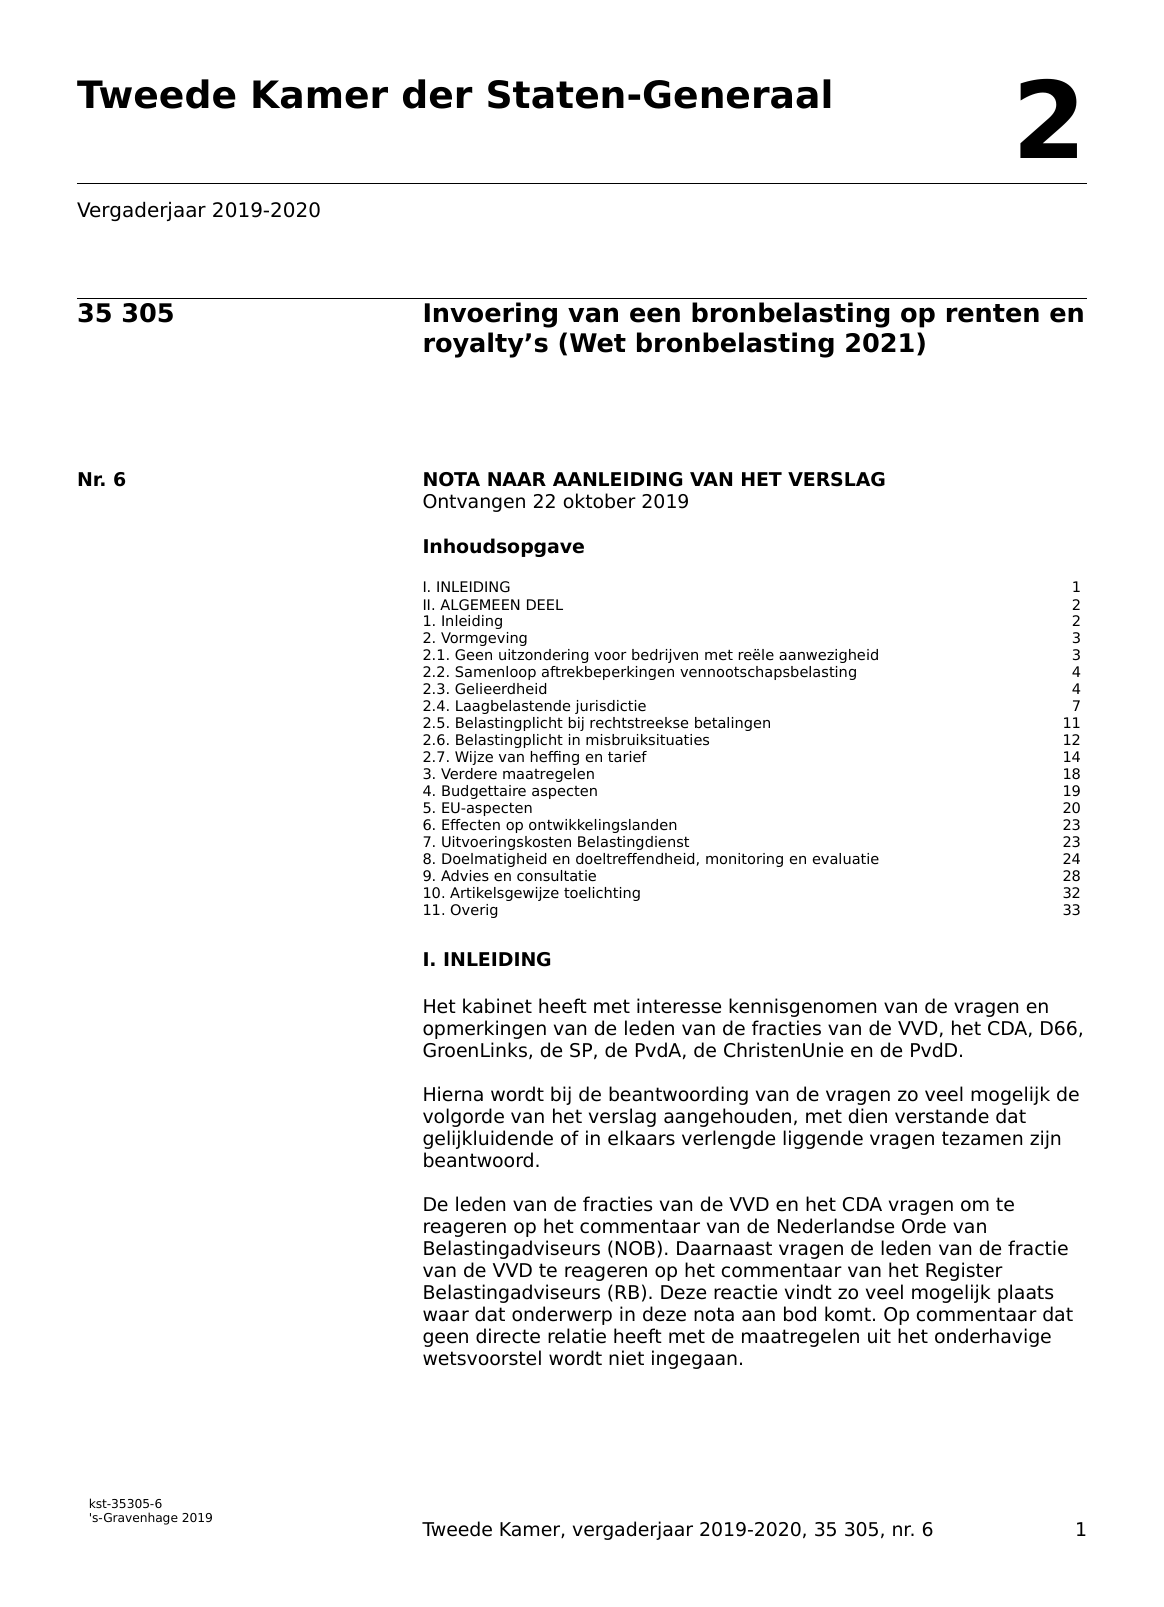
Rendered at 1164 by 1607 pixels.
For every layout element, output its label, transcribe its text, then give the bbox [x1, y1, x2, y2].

table_cell 7 [1013, 698, 1087, 715]
table_cell 3 [1013, 647, 1087, 664]
table_cell 9. Advies en consultatie [422, 868, 1013, 885]
subtitle Nr. 6 NOTA NAAR AANLEIDING VAN HET VERSLAG [77, 469, 1087, 491]
table_cell 20 [1013, 800, 1087, 817]
table_cell 5. EU-aspecten [422, 800, 1013, 817]
text 's-Gravenhage 2019 [88, 1511, 323, 1525]
subtitle Inhoudsopgave [422, 536, 1087, 557]
table_cell 2. Vormgeving [422, 630, 1013, 647]
table_cell 2.4. Laagbelastende jurisdictie [422, 698, 1013, 715]
table_cell 14 [1013, 749, 1087, 766]
text Ontvangen 22 oktober 2019 [422, 491, 1087, 513]
table_cell Vergaderjaar 2019-2020 [77, 184, 1087, 298]
table_cell 2.3. Gelieerdheid [422, 681, 1013, 698]
table_cell 33 [1013, 902, 1087, 919]
table_cell 12 [1013, 732, 1087, 749]
table_cell 24 [1013, 851, 1087, 868]
table_cell 7. Uitvoeringskosten Belastingdienst [422, 834, 1013, 851]
subtitle 35 305 Invoering van een bronbelasting op renten en royalty’s (Wet bronbelasting 2021) [77, 299, 1087, 358]
table_cell 2 [1013, 596, 1087, 613]
table_cell 2.2. Samenloop aftrekbeperkingen vennootschapsbelasting [422, 664, 1013, 681]
table_cell 4. Budgettaire aspecten [422, 783, 1013, 800]
table_cell 28 [1013, 868, 1087, 885]
text Het kabinet heeft met interesse kennisgenomen van de vragen en opmerkingen van de leden van de fracties van de VVD, het CDA, D66, GroenLinks, de SP, de PvdA, de ChristenUnie en de PvdD. [422, 996, 1087, 1062]
table_cell 2.7. Wijze van heffing en tarief [422, 749, 1013, 766]
table_cell 3. Verdere maatregelen [422, 766, 1013, 783]
table_header 1 [1013, 579, 1087, 596]
table_cell 2.1. Geen uitzondering voor bedrijven met reële aanwezigheid [422, 647, 1013, 664]
table_cell 8. Doelmatigheid en doeltreffendheid, monitoring en evaluatie [422, 851, 1013, 868]
table_cell 1. Inleiding [422, 613, 1013, 630]
table_header I. INLEIDING [422, 579, 1013, 596]
table_header Tweede Kamer der Staten-Generaal [77, 59, 886, 183]
table_cell 11. Overig [422, 902, 1013, 919]
table_cell 23 [1013, 817, 1087, 834]
table_cell 11 [1013, 715, 1087, 732]
table_cell 10. Artikelsgewijze toelichting [422, 885, 1013, 902]
table_cell 4 [1013, 681, 1087, 698]
subtitle I. INLEIDING [422, 949, 1087, 971]
table_cell 6. Effecten op ontwikkelingslanden [422, 817, 1013, 834]
table_cell 19 [1013, 783, 1087, 800]
text Hierna wordt bij de beantwoording van de vragen zo veel mogelijk de volgorde van het verslag aangehouden, met dien verstande dat gelijkluidende of in elkaars verlengde liggende vragen tezamen zijn beantwoord. [422, 1084, 1087, 1172]
table_cell 2.6. Belastingplicht in misbruiksituaties [422, 732, 1013, 749]
table_cell II. ALGEMEEN DEEL [422, 596, 1013, 613]
table_cell 23 [1013, 834, 1087, 851]
table_cell 3 [1013, 630, 1087, 647]
table_cell 2 [1013, 613, 1087, 630]
table_cell 18 [1013, 766, 1087, 783]
text kst-35305-6 [88, 1497, 323, 1511]
text De leden van de fracties van de VVD en het CDA vragen om te reageren op het commentaar van de Nederlandse Orde van Belastingadviseurs (NOB). Daarnaast vragen de leden van de fractie van de VVD te reageren op het commentaar van het Register Belastingadviseurs (RB). Deze reactie vindt zo veel mogelijk plaats waar dat onderwerp in deze nota aan bod komt. Op commentaar dat geen directe relatie heeft met de maatregelen uit het onderhavige wetsvoorstel wordt niet ingegaan. [422, 1194, 1087, 1370]
table_cell 4 [1013, 664, 1087, 681]
table_cell 2.5. Belastingplicht bij rechtstreekse betalingen [422, 715, 1013, 732]
table_header 2 [886, 59, 1087, 183]
table_cell 32 [1013, 885, 1087, 902]
